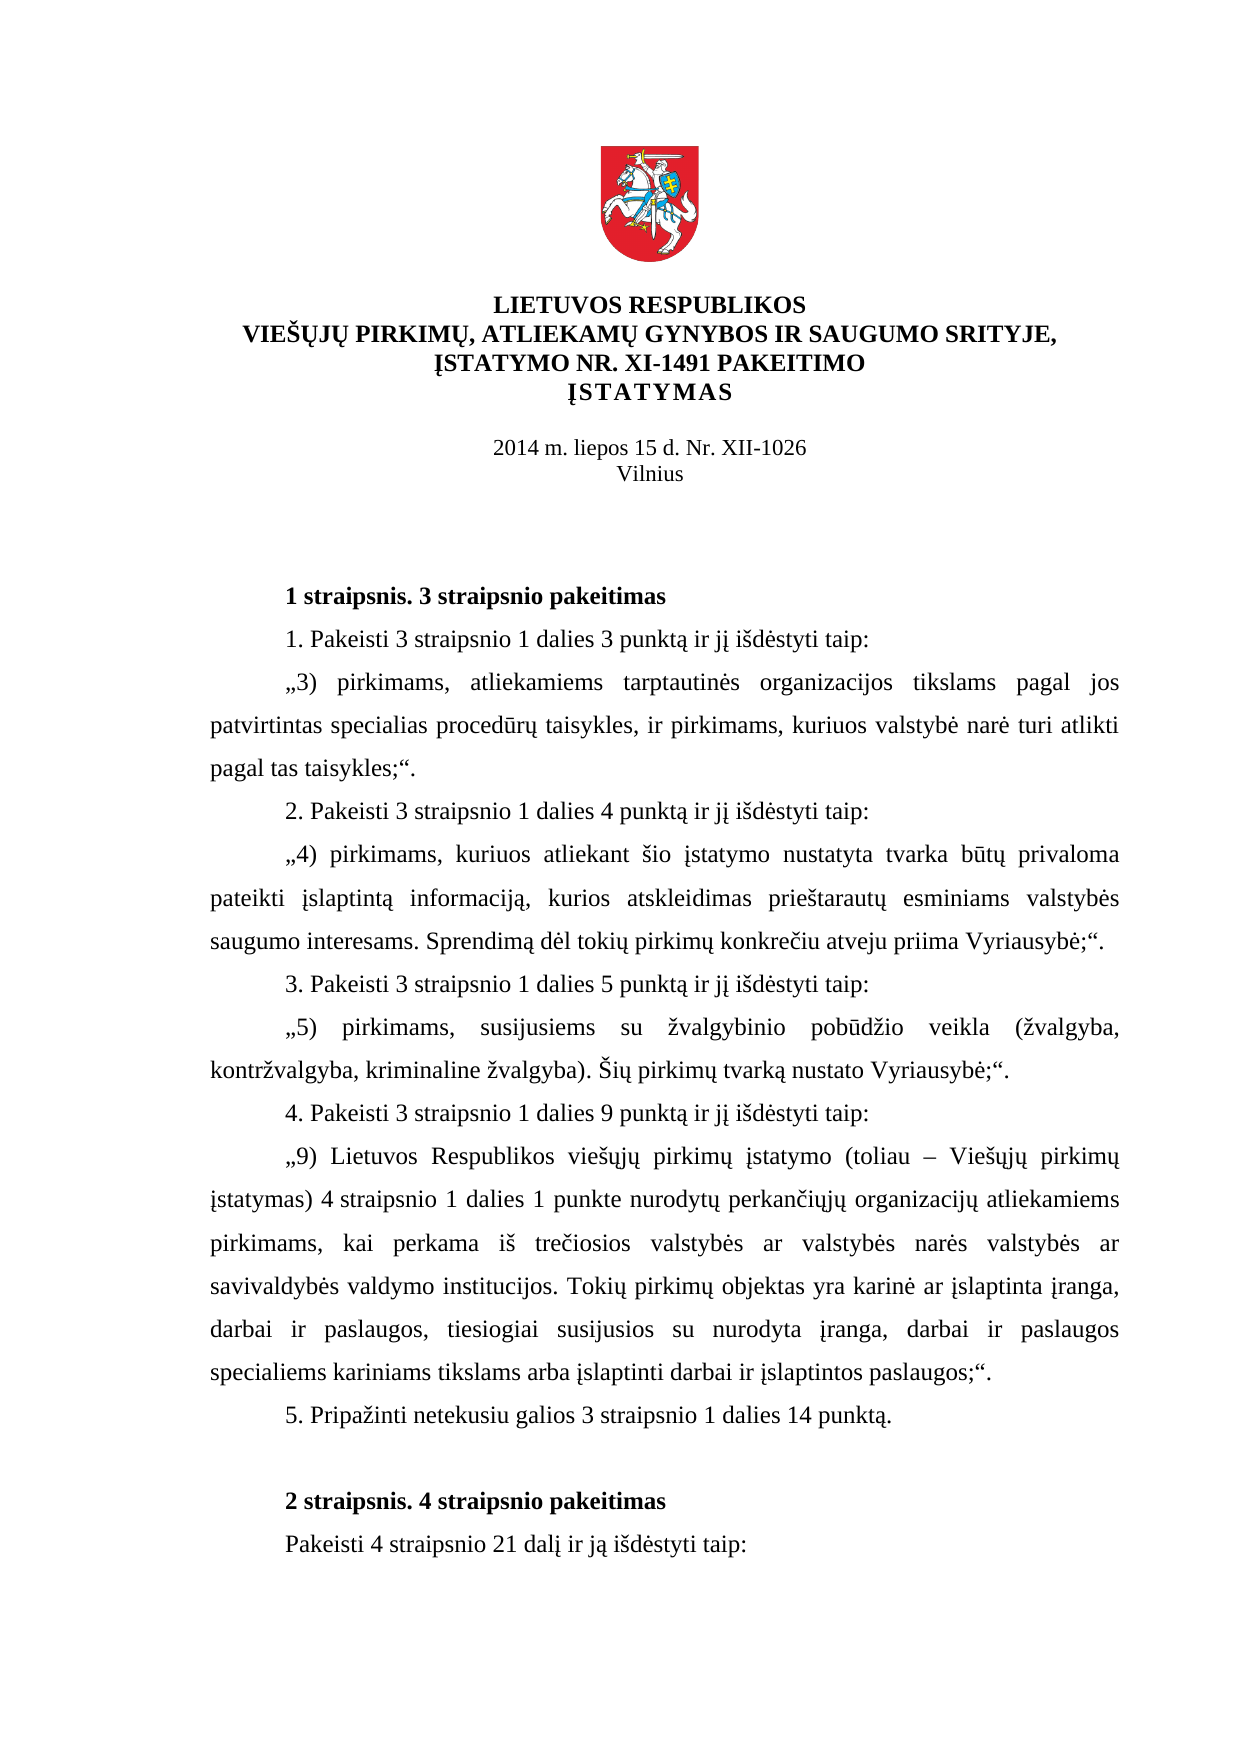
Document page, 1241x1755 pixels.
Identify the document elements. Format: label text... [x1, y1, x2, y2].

text 3. Pakeisti 3 straipsnio 1 dalies 5 punktą ir jį išdėstyti taip: [210, 969, 1120, 998]
text „3) pirkimams, atliekamiems tarptautinės organizacijos tikslams pagal jos patvirtintas specialias procedūrų taisykles, ir pirkimams, kuriuos valstybė narė turi atlikti pagal tas taisykles;“. [210, 667, 1120, 782]
text 1 straipsnis. 3 straipsnio pakeitimas [210, 581, 1120, 609]
text 4. Pakeisti 3 straipsnio 1 dalies 9 punktą ir jį išdėstyti taip: [210, 1098, 1120, 1127]
text 2014 m. liepos 15 d. Nr. XII-1026 Vilnius [177, 434, 1122, 487]
text Pakeisti 4 straipsnio 21 dalį ir ją išdėstyti taip: [210, 1529, 1120, 1558]
text 5. Pripažinti netekusiu galios 3 straipsnio 1 dalies 14 punktą. [210, 1400, 1120, 1429]
text „5) pirkimams, susijusiems su žvalgybinio pobūdžio veikla (žvalgyba, kontržvalgyba, kriminaline žvalgyba). Šių pirkimų tvarką nustato Vyriausybė;“. [210, 1012, 1120, 1084]
text „4) pirkimams, kuriuos atliekant šio įstatymo nustatyta tvarka būtų privaloma pateikti įslaptintą informaciją, kurios atskleidimas prieštarautų esminiams valstybės saugumo interesams. Sprendimą dėl tokių pirkimų konkrečiu atveju priima Vyriausybė;“. [210, 839, 1120, 954]
text VIEŠŲJŲ PIRKIMŲ, ATLIEKAMŲ GYNYBOS IR SAUGUMO SRITYJE, ĮSTATYMO NR. XI-1491 PAKEITIMO [177, 319, 1122, 377]
text 2. Pakeisti 3 straipsnio 1 dalies 4 punktą ir jį išdėstyti taip: [210, 796, 1120, 825]
text LIETUVOS RESPUBLIKOS [177, 290, 1122, 319]
text 2 straipsnis. 4 straipsnio pakeitimas [210, 1486, 1120, 1515]
text ĮSTATYMAS [177, 377, 1122, 405]
text „9) Lietuvos Respublikos viešųjų pirkimų įstatymo (toliau – Viešųjų pirkimų įstatymas) 4 straipsnio 1 dalies 1 punkte nurodytų perkančiųjų organizacijų atliekamiems pirkimams, kai perkama iš trečiosios valstybės ar valstybės narės valstybės ar savivaldybės valdymo institucijos. Tokių pirkimų objektas yra karinė ar įslaptinta įranga, darbai ir paslaugos, tiesiogiai susijusios su nurodyta įranga, darbai ir paslaugos specialiems kariniams tikslams arba įslaptinti darbai ir įslaptintos paslaugos;“. [210, 1141, 1120, 1386]
text 1. Pakeisti 3 straipsnio 1 dalies 3 punktą ir jį išdėstyti taip: [210, 624, 1120, 653]
